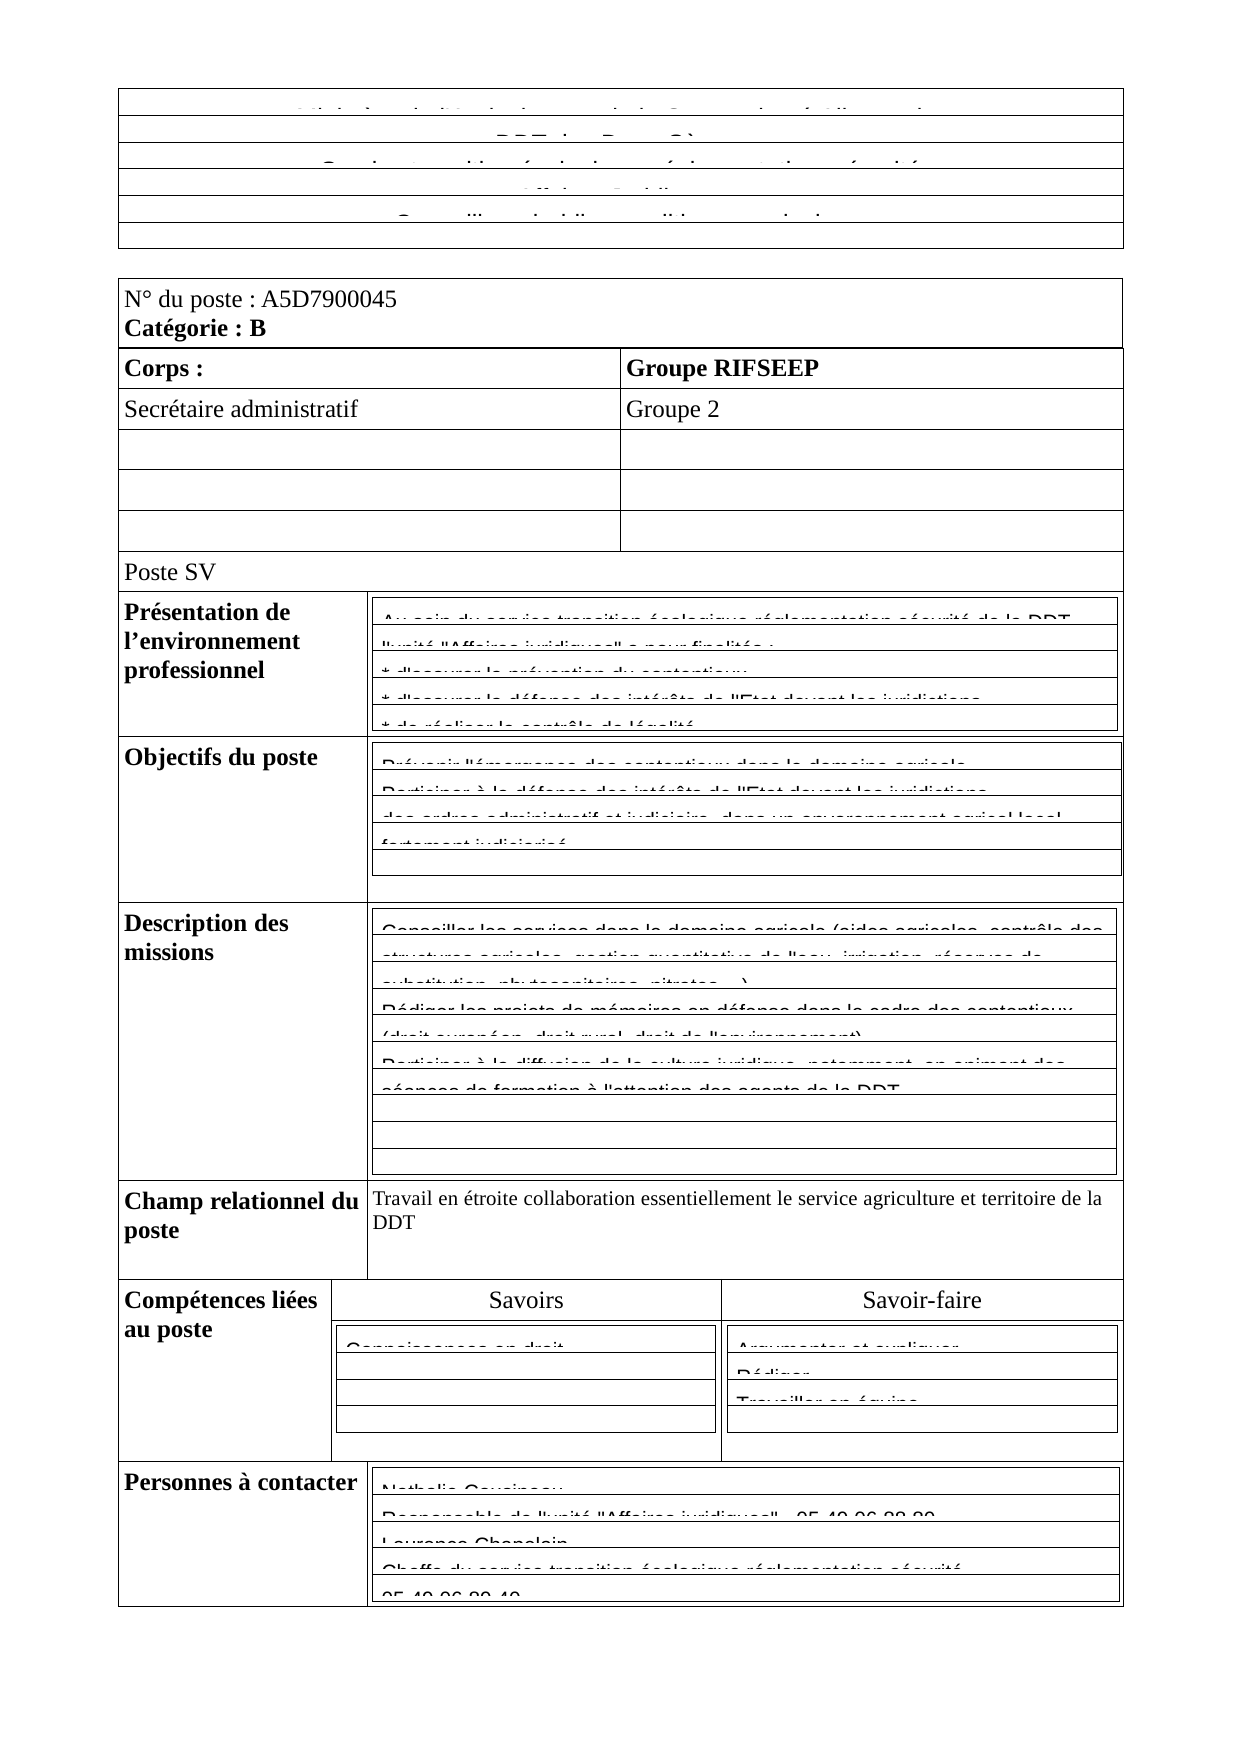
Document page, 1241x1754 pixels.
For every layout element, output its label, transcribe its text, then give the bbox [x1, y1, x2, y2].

table_header N° du poste : A5D7900045 Catégorie : B [119, 279, 1122, 347]
table_header Savoir-faire [722, 1280, 1123, 1319]
table_header Savoirs [332, 1280, 721, 1319]
table_cell [119, 430, 620, 469]
table_cell [722, 1321, 1123, 1461]
table_cell [621, 470, 1123, 510]
table_header Personnes à contacter [119, 1462, 367, 1606]
table_header Compétences liées au poste [119, 1280, 331, 1461]
table_cell [621, 511, 1123, 551]
table_cell [621, 430, 1123, 469]
table_cell [119, 511, 620, 551]
table_header Groupe RIFSEEP [621, 349, 1123, 388]
table_cell [368, 737, 1123, 902]
table_cell Champ relationnel du poste [119, 1181, 367, 1279]
table_cell [119, 470, 620, 510]
table_header [368, 1462, 1123, 1606]
table_header Corps : [119, 349, 620, 388]
table_cell Secrétaire administratif [119, 389, 620, 429]
table_cell [332, 1321, 721, 1461]
table_header Poste SV [119, 552, 1123, 591]
table_cell Description des missions [119, 903, 367, 1180]
table_cell Travail en étroite collaboration essentiellement le service agriculture et territoire de la DDT [368, 1181, 1123, 1279]
table_cell Objectifs du poste [119, 737, 367, 902]
table_header [368, 592, 1123, 736]
table_cell [368, 903, 1123, 1180]
table_header Présentation de l’environnement professionnel [119, 592, 367, 736]
table_cell Groupe 2 [621, 389, 1123, 429]
